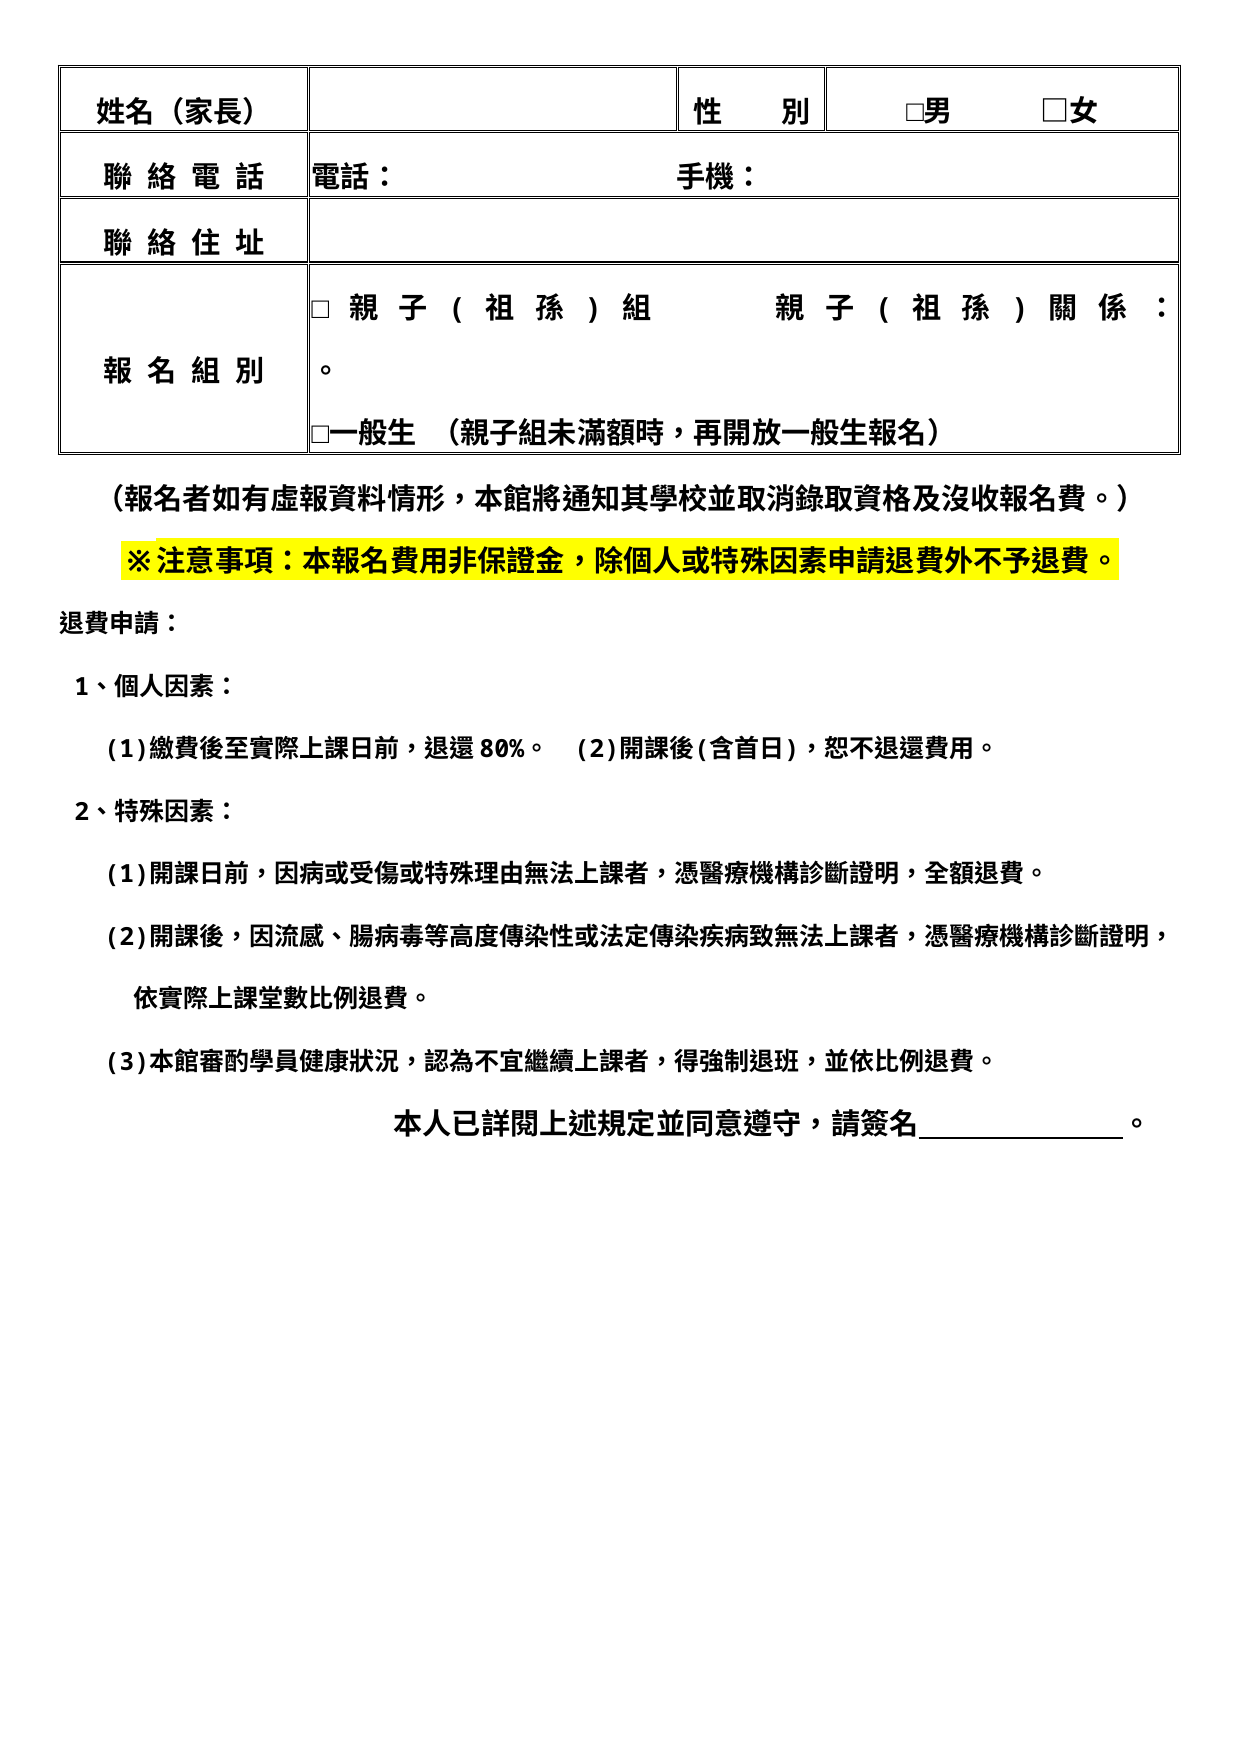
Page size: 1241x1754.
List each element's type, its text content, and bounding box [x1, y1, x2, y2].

table_cell 聯 絡 電 話 [61, 133, 307, 196]
table_cell [310, 199, 1178, 261]
text ※注意事項：本報名費用非保證金，除個人或特殊因素申請退費外不予退費。 [59, 518, 1181, 580]
text 退費申請： [59, 580, 1181, 643]
table_cell □男 □女 [827, 68, 1178, 130]
text 本人已詳閱上述規定並同意遵守，請簽名 。 [59, 1080, 1152, 1143]
table_cell 電話： 手機： [310, 133, 1178, 196]
table_cell □親子(祖孫)組 親子(祖孫)關係： 。 □一般生 （親子組未滿額時，再開放一般生報名） [310, 265, 1178, 452]
table_cell [310, 68, 676, 130]
table_cell 姓名（家長） [61, 68, 307, 130]
table_cell 性 別 [679, 68, 824, 130]
text (1)開課日前，因病或受傷或特殊理由無法上課者，憑醫療機構診斷證明，全額退費。 [59, 830, 1181, 893]
text （報名者如有虛報資料情形，本館將通知其學校並取消錄取資格及沒收報名費。） [59, 455, 1181, 518]
table_cell 報 名 組 別 [61, 265, 307, 452]
text 1、個人因素： [59, 643, 1181, 705]
text (1)繳費後至實際上課日前，退還80%。 (2)開課後(含首日)，恕不退還費用。 [59, 705, 1181, 768]
text (3)本館審酌學員健康狀況，認為不宜繼續上課者，得強制退班，並依比例退費。 [59, 1018, 1181, 1080]
table_cell 聯 絡 住 址 [61, 199, 307, 261]
text (2)開課後，因流感、腸病毒等高度傳染性或法定傳染疾病致無法上課者，憑醫療機構診斷證明，依實際上課堂數比例退費。 [59, 893, 1181, 1018]
text 2、特殊因素： [59, 768, 1181, 830]
